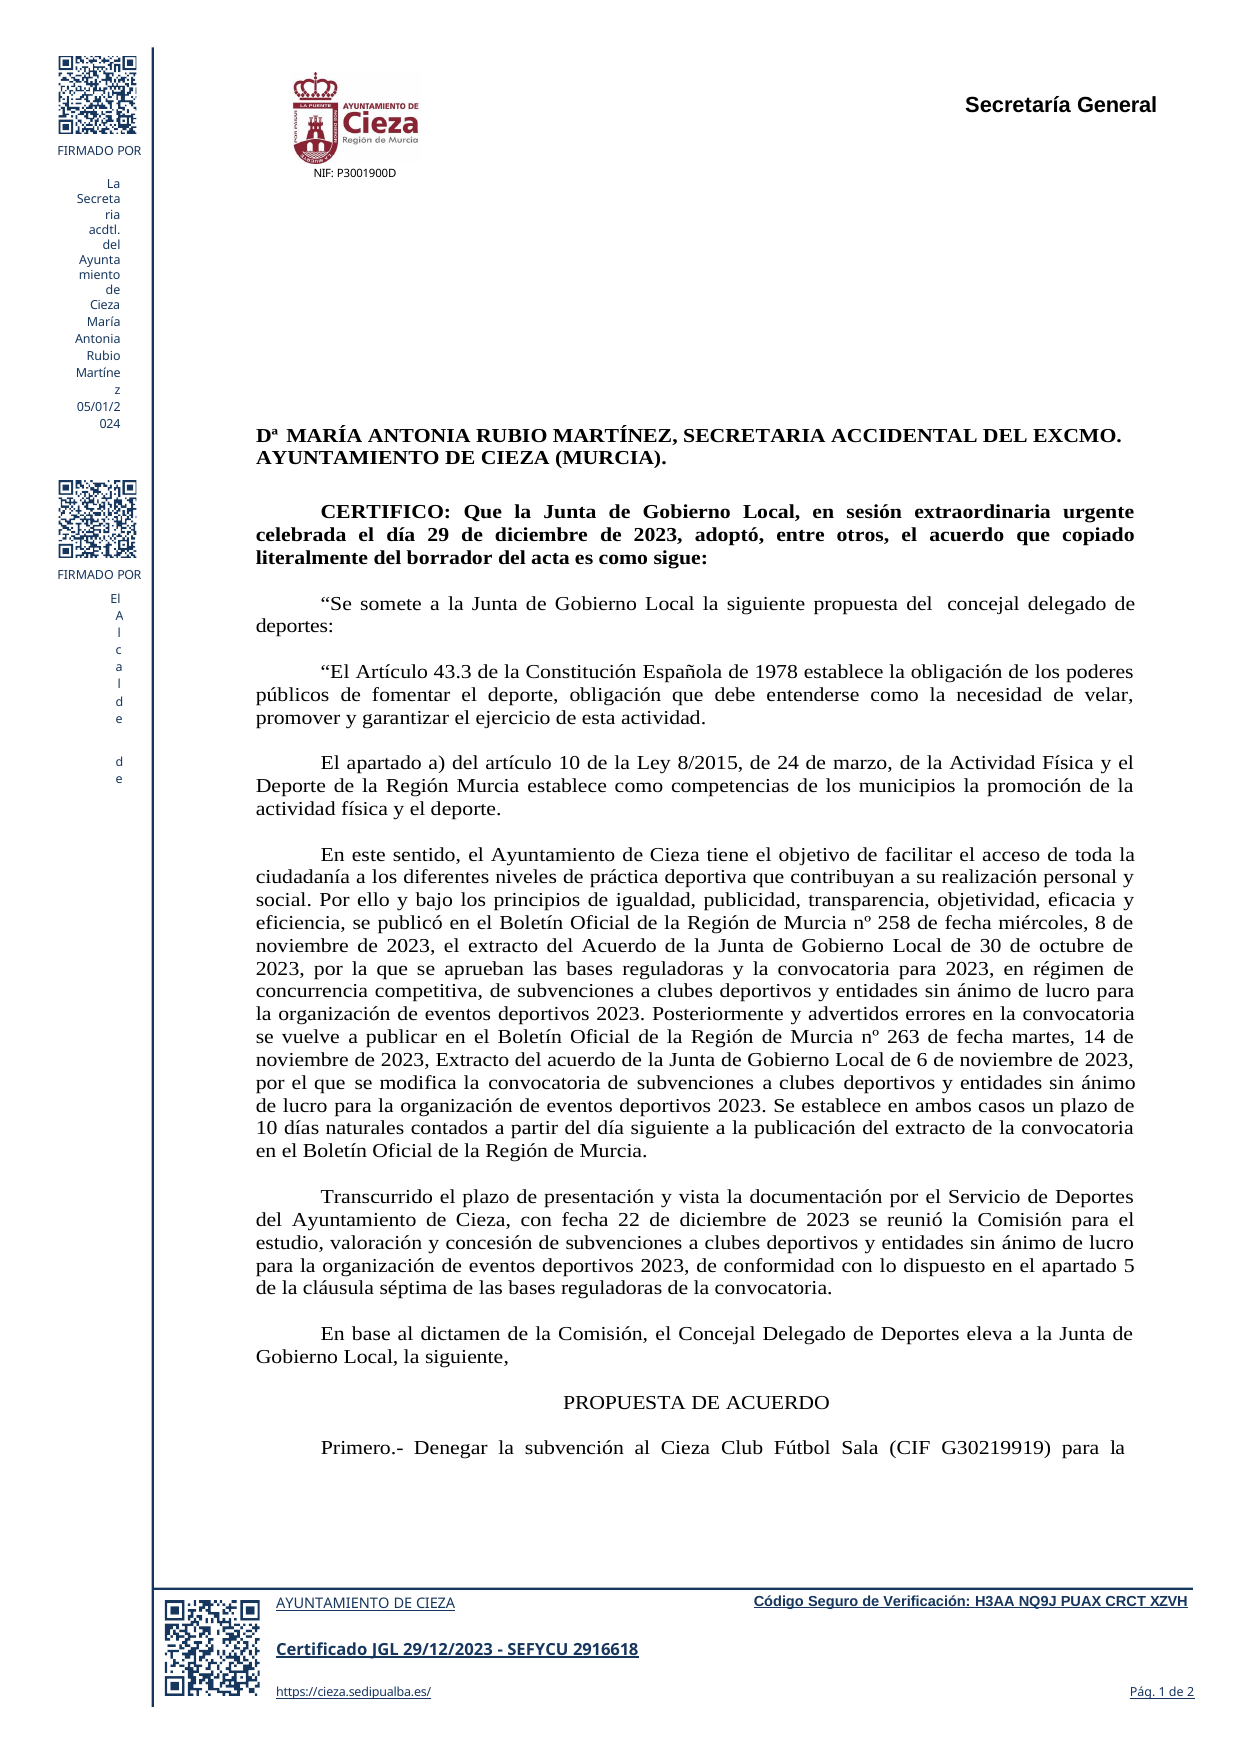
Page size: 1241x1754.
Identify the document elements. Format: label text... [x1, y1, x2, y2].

text FIRMADO POR [57, 142, 142, 159]
text 05/01/2024 [73, 398, 120, 432]
text Transcurrido el plazo de presentación y vista la documentación por el Servicio de Deportes del Ayuntamiento de Cieza, con fecha 22 de diciembre de 2023 se reunió la Comisión para el estudio, valoración y concesión de subvenciones a clubes deportivos y entidades sin ánimo de lucro para la organización de eventos deportivos 2023, de conformidad con lo dispuesto en el apartado 5 de la cláusula séptima de las bases reguladoras de la convocatoria. [256, 1185, 1136, 1299]
text NIF: P3001900D [313, 165, 425, 181]
picture [292, 72, 422, 164]
picture [164, 1600, 260, 1696]
text En base al dictamen de la Comisión, el Concejal Delegado de Deportes eleva a la Junta de Gobierno Local, la siguiente, [256, 1322, 1136, 1368]
text CERTIFICO: Que la Junta de Gobierno Local, en sesión extraordinaria urgente celebrada el día 29 de diciembre de 2023, adoptó, entre otros, el acuerdo que copiado literalmente del borrador del acta es como sigue: [256, 500, 1136, 569]
picture [58, 480, 137, 558]
text FIRMADO POR [57, 566, 142, 583]
text PROPUESTA DE ACUERDO [244, 1391, 1148, 1413]
text La Secretaria acdtl. del Ayuntamiento de Cieza [73, 177, 120, 313]
text Dª MARÍA ANTONIA RUBIO MARTÍNEZ, SECRETARIA ACCIDENTAL DEL EXCMO. AYUNTAMIENTO DE CIEZA (MURCIA). [256, 423, 1132, 469]
picture [58, 56, 137, 134]
text El apartado a) del artículo 10 de la Ley 8/2015, de 24 de marzo, de la Actividad Física y el Deporte de la Región Murcia establece como competencias de los municipios la promoción de la actividad física y el deporte. [256, 751, 1136, 820]
text En este sentido, el Ayuntamiento de Cieza tiene el objetivo de facilitar el acceso de toda la ciudadanía a los diferentes niveles de práctica deportiva que contribuyan a su realización personal y social. Por ello y bajo los principios de igualdad, publicidad, transparencia, objetividad, eficacia y eficiencia, se publicó en el Boletín Oficial de la Región de Murcia nº 258 de fecha miércoles, 8 de noviembre de 2023, el extracto del Acuerdo de la Junta de Gobierno Local de 30 de octubre de 2023, por la que se aprueban las bases reguladoras y la convocatoria para 2023, en régimen de concurrencia competitiva, de subvenciones a clubes deportivos y entidades sin ánimo de lucro para la organización de eventos deportivos 2023. Posteriormente y advertidos errores en la convocatoria se vuelve a publicar en el Boletín Oficial de la Región de Murcia nº 263 de fecha martes, 14 de noviembre de 2023, Extracto del acuerdo de la Junta de Gobierno Local de 6 de noviembre de 2023, por el que se modifica la convocatoria de subvenciones a clubes deportivos y entidades sin ánimo de lucro para la organización de eventos deportivos 2023. Se establece en ambos casos un plazo de 10 días naturales contados a partir del día siguiente a la publicación del extracto de la convocatoria en el Boletín Oficial de la Región de Murcia. [256, 843, 1136, 1162]
text “El Artículo 43.3 de la Constitución Española de 1978 establece la obligación de los poderes públicos de fomentar el deporte, obligación que debe entenderse como la necesidad de velar, promover y garantizar el ejercicio de esta actividad. [256, 660, 1136, 728]
subtitle Secretaría General [965, 91, 1171, 117]
text El Alcalde de Ayuntamiento de Cieza Tomás Antonio Rubio Carrillo [75, 590, 120, 793]
text María Antonia Rubio Martínez [73, 313, 120, 398]
text Primero.- Denegar la subvención al Cieza Club Fútbol Sala (CIF G30219919) para la [321, 1436, 1171, 1459]
text “Se somete a la Junta de Gobierno Local la siguiente propuesta del concejal delegado de deportes: [256, 591, 1135, 637]
